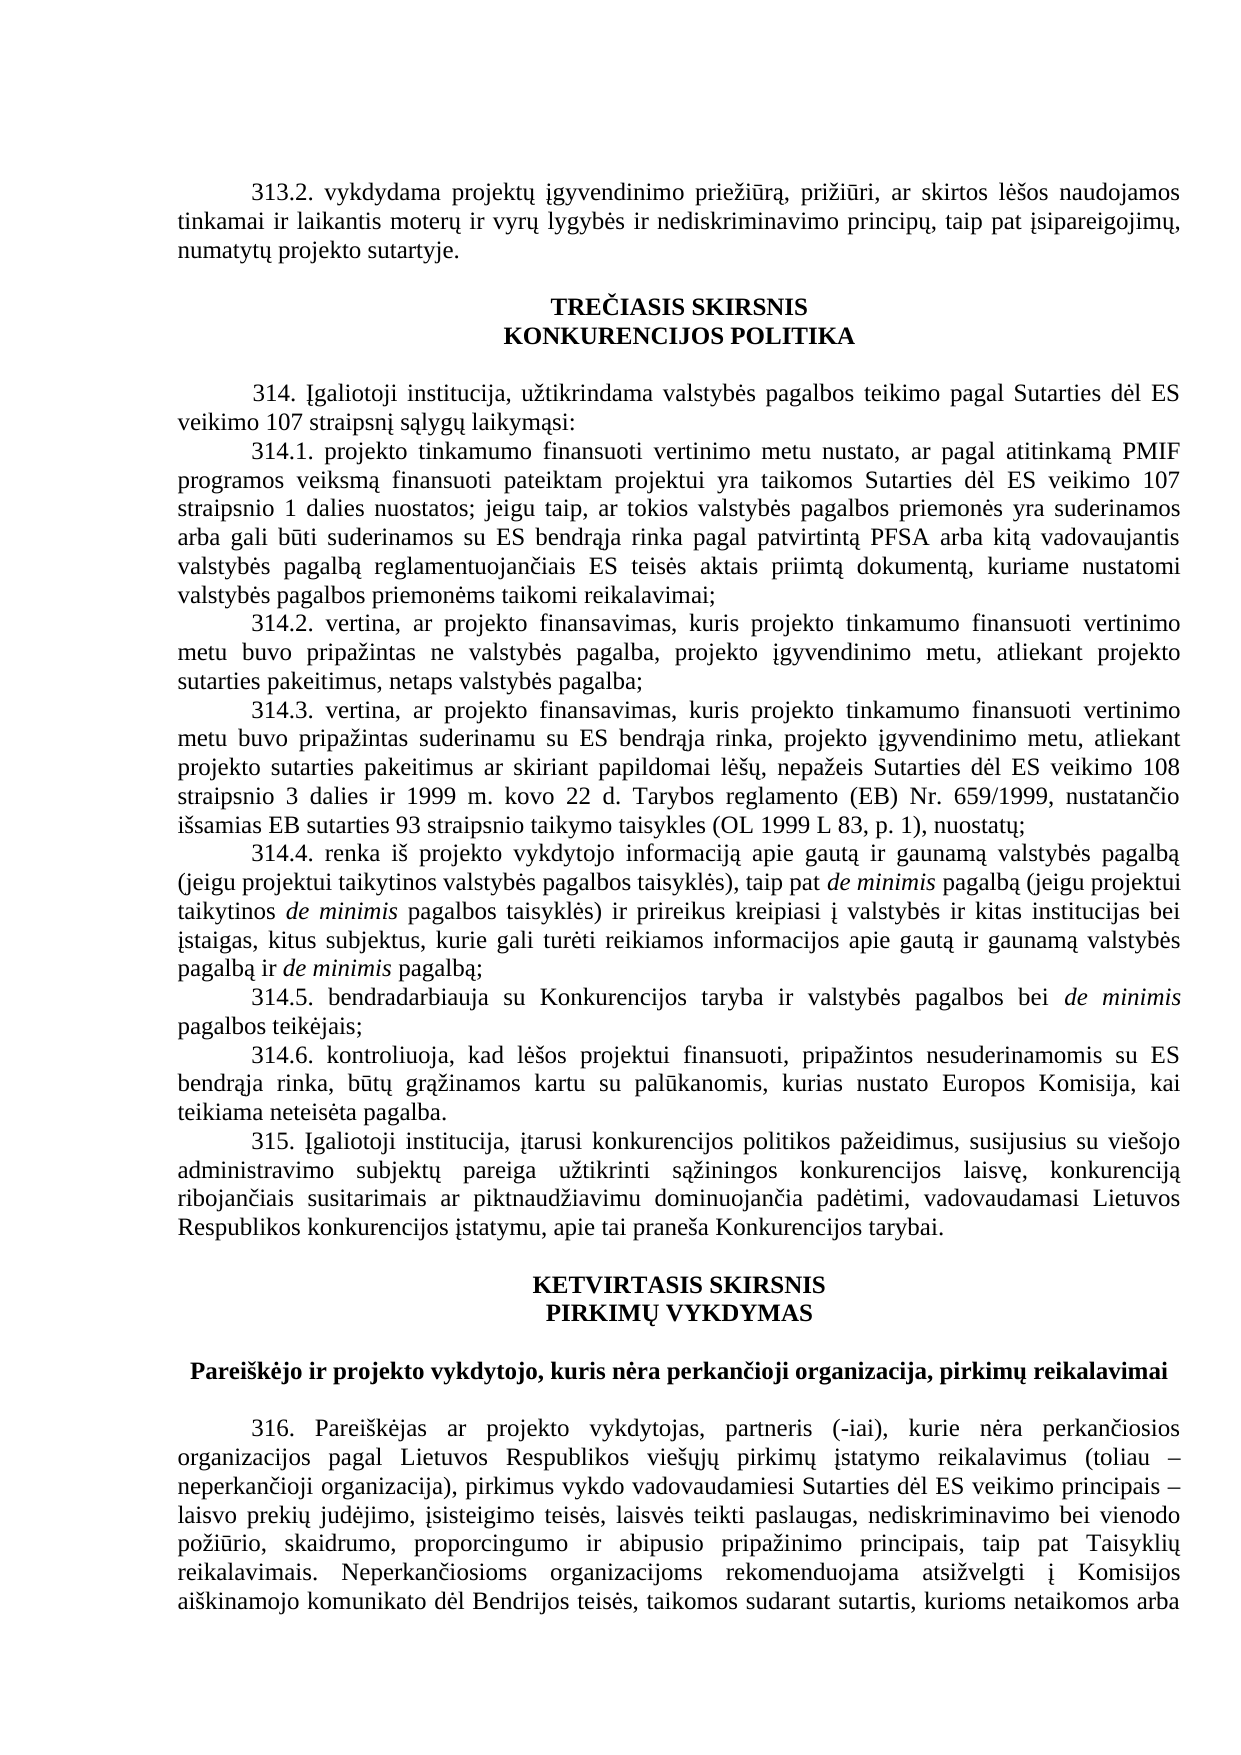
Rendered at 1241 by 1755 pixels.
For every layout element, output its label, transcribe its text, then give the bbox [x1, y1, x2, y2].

text 316. Pareiškėjas ar projekto vykdytojas, partneris (-iai), kurie nėra perkančiosios organizacijos pagal Lietuvos Respublikos viešųjų pirkimų įstatymo reikalavimus (toliau – neperkančioji organizacija), pirkimus vykdo vadovaudamiesi Sutarties dėl ES veikimo principais – laisvo prekių judėjimo, įsisteigimo teisės, laisvės teikti paslaugas, nediskriminavimo bei vienodo požiūrio, skaidrumo, proporcingumo ir abipusio pripažinimo principais, taip pat Taisyklių reikalavimais. Neperkančiosioms organizacijoms rekomenduojama atsižvelgti į Komisijos aiškinamojo komunikato dėl Bendrijos teisės, taikomos sudarant sutartis, kurioms netaikomos arba [177, 1413, 1181, 1615]
text 315. Įgaliotoji institucija, įtarusi konkurencijos politikos pažeidimus, susijusius su viešojo administravimo subjektų pareiga užtikrinti sąžiningos konkurencijos laisvę, konkurenciją ribojančiais susitarimais ar piktnaudžiavimu dominuojančia padėtimi, vadovaudamasi Lietuvos Respublikos konkurencijos įstatymu, apie tai praneša Konkurencijos tarybai. [177, 1126, 1181, 1241]
text 313.2. vykdydama projektų įgyvendinimo priežiūrą, prižiūri, ar skirtos lėšos naudojamos tinkamai ir laikantis moterų ir vyrų lygybės ir nediskriminavimo principų, taip pat įsipareigojimų, numatytų projekto sutartyje. [177, 177, 1181, 263]
text KONKURENCIJOS POLITIKA [177, 321, 1181, 350]
text 314.3. vertina, ar projekto finansavimas, kuris projekto tinkamumo finansuoti vertinimo metu buvo pripažintas suderinamu su ES bendrąja rinka, projekto įgyvendinimo metu, atliekant projekto sutarties pakeitimus ar skiriant papildomai lėšų, nepažeis Sutarties dėl ES veikimo 108 straipsnio 3 dalies ir 1999 m. kovo 22 d. Tarybos reglamento (EB) Nr. 659/1999, nustatančio išsamias EB sutarties 93 straipsnio taikymo taisykles (OL 1999 L 83, p. 1), nuostatų; [177, 695, 1181, 838]
text Pareiškėjo ir projekto vykdytojo, kuris nėra perkančioji organizacija, pirkimų reikalavimai [177, 1356, 1181, 1385]
text 314.6. kontroliuoja, kad lėšos projektui finansuoti, pripažintos nesuderinamomis su ES bendrąja rinka, būtų grąžinamos kartu su palūkanomis, kurias nustato Europos Komisija, kai teikiama neteisėta pagalba. [177, 1040, 1181, 1126]
text 314.2. vertina, ar projekto finansavimas, kuris projekto tinkamumo finansuoti vertinimo metu buvo pripažintas ne valstybės pagalba, projekto įgyvendinimo metu, atliekant projekto sutarties pakeitimus, netaps valstybės pagalba; [177, 608, 1181, 695]
text 314. Įgaliotoji institucija, užtikrindama valstybės pagalbos teikimo pagal Sutarties dėl ES veikimo 107 straipsnį sąlygų laikymąsi: [177, 378, 1181, 436]
text 314.1. projekto tinkamumo finansuoti vertinimo metu nustato, ar pagal atitinkamą PMIF programos veiksmą finansuoti pateiktam projektui yra taikomos Sutarties dėl ES veikimo 107 straipsnio 1 dalies nuostatos; jeigu taip, ar tokios valstybės pagalbos priemonės yra suderinamos arba gali būti suderinamos su ES bendrąja rinka pagal patvirtintą PFSA arba kitą vadovaujantis valstybės pagalbą reglamentuojančiais ES teisės aktais priimtą dokumentą, kuriame nustatomi valstybės pagalbos priemonėms taikomi reikalavimai; [177, 436, 1181, 608]
text PIRKIMŲ VYKDYMAS [177, 1298, 1181, 1327]
text 314.5. bendradarbiauja su Konkurencijos taryba ir valstybės pagalbos bei de minimis pagalbos teikėjais; [177, 982, 1181, 1040]
text KETVIRTASIS SKIRSNIS [177, 1270, 1181, 1298]
text TREČIASIS SKIRSNIS [177, 292, 1181, 321]
text 314.4. renka iš projekto vykdytojo informaciją apie gautą ir gaunamą valstybės pagalbą (jeigu projektui taikytinos valstybės pagalbos taisyklės), taip pat de minimis pagalbą (jeigu projektui taikytinos de minimis pagalbos taisyklės) ir prireikus kreipiasi į valstybės ir kitas institucijas bei įstaigas, kitus subjektus, kurie gali turėti reikiamos informacijos apie gautą ir gaunamą valstybės pagalbą ir de minimis pagalbą; [177, 838, 1181, 982]
